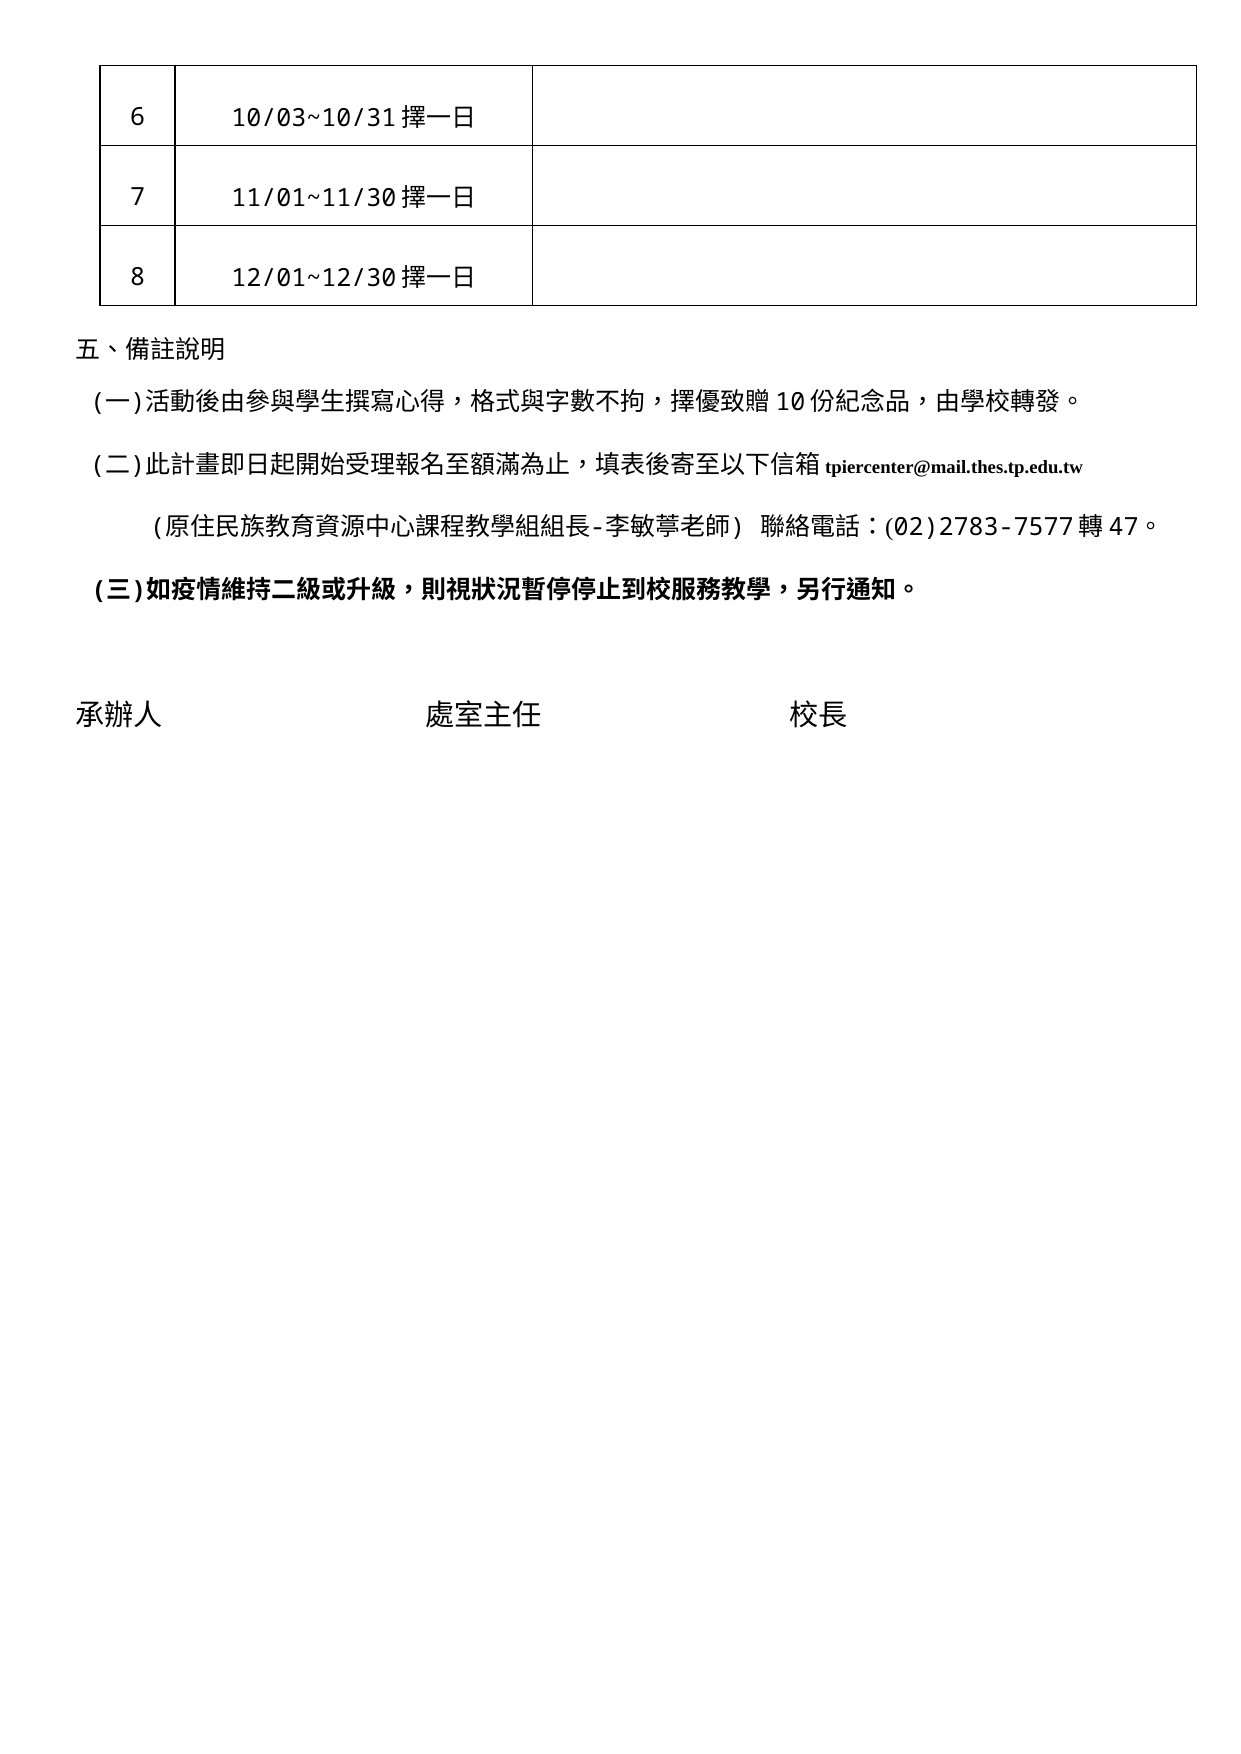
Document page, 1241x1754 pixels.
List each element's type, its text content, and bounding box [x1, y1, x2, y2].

text (一)活動後由參與學生撰寫心得，格式與字數不拘，擇優致贈10份紀念品，由學校轉發。 [90, 369, 1165, 421]
table_cell [533, 66, 1196, 145]
table_cell 7 [101, 146, 174, 225]
table_cell 6 [101, 66, 174, 145]
table_cell 8 [101, 226, 174, 305]
text 五、備註說明 [75, 306, 1165, 369]
table_cell [533, 146, 1196, 225]
table_cell 10/03~10/31擇一日 [176, 66, 532, 145]
table_cell 12/01~12/30擇一日 [176, 226, 532, 305]
text (二)此計畫即日起開始受理報名至額滿為止，填表後寄至以下信箱tpiercenter@mail.thes.tp.edu.tw [75, 421, 1165, 483]
table_cell [533, 226, 1196, 305]
text 承辦人 處室主任 校長 [75, 671, 1165, 733]
table_cell 11/01~11/30擇一日 [176, 146, 532, 225]
text (原住民族教育資源中心課程教學組組長-李敏葶老師) 聯絡電話：(02)2783-7577轉47。 [75, 483, 1165, 546]
text (三)如疫情維持二級或升級，則視狀況暫停停止到校服務教學，另行通知。 [76, 546, 1165, 608]
